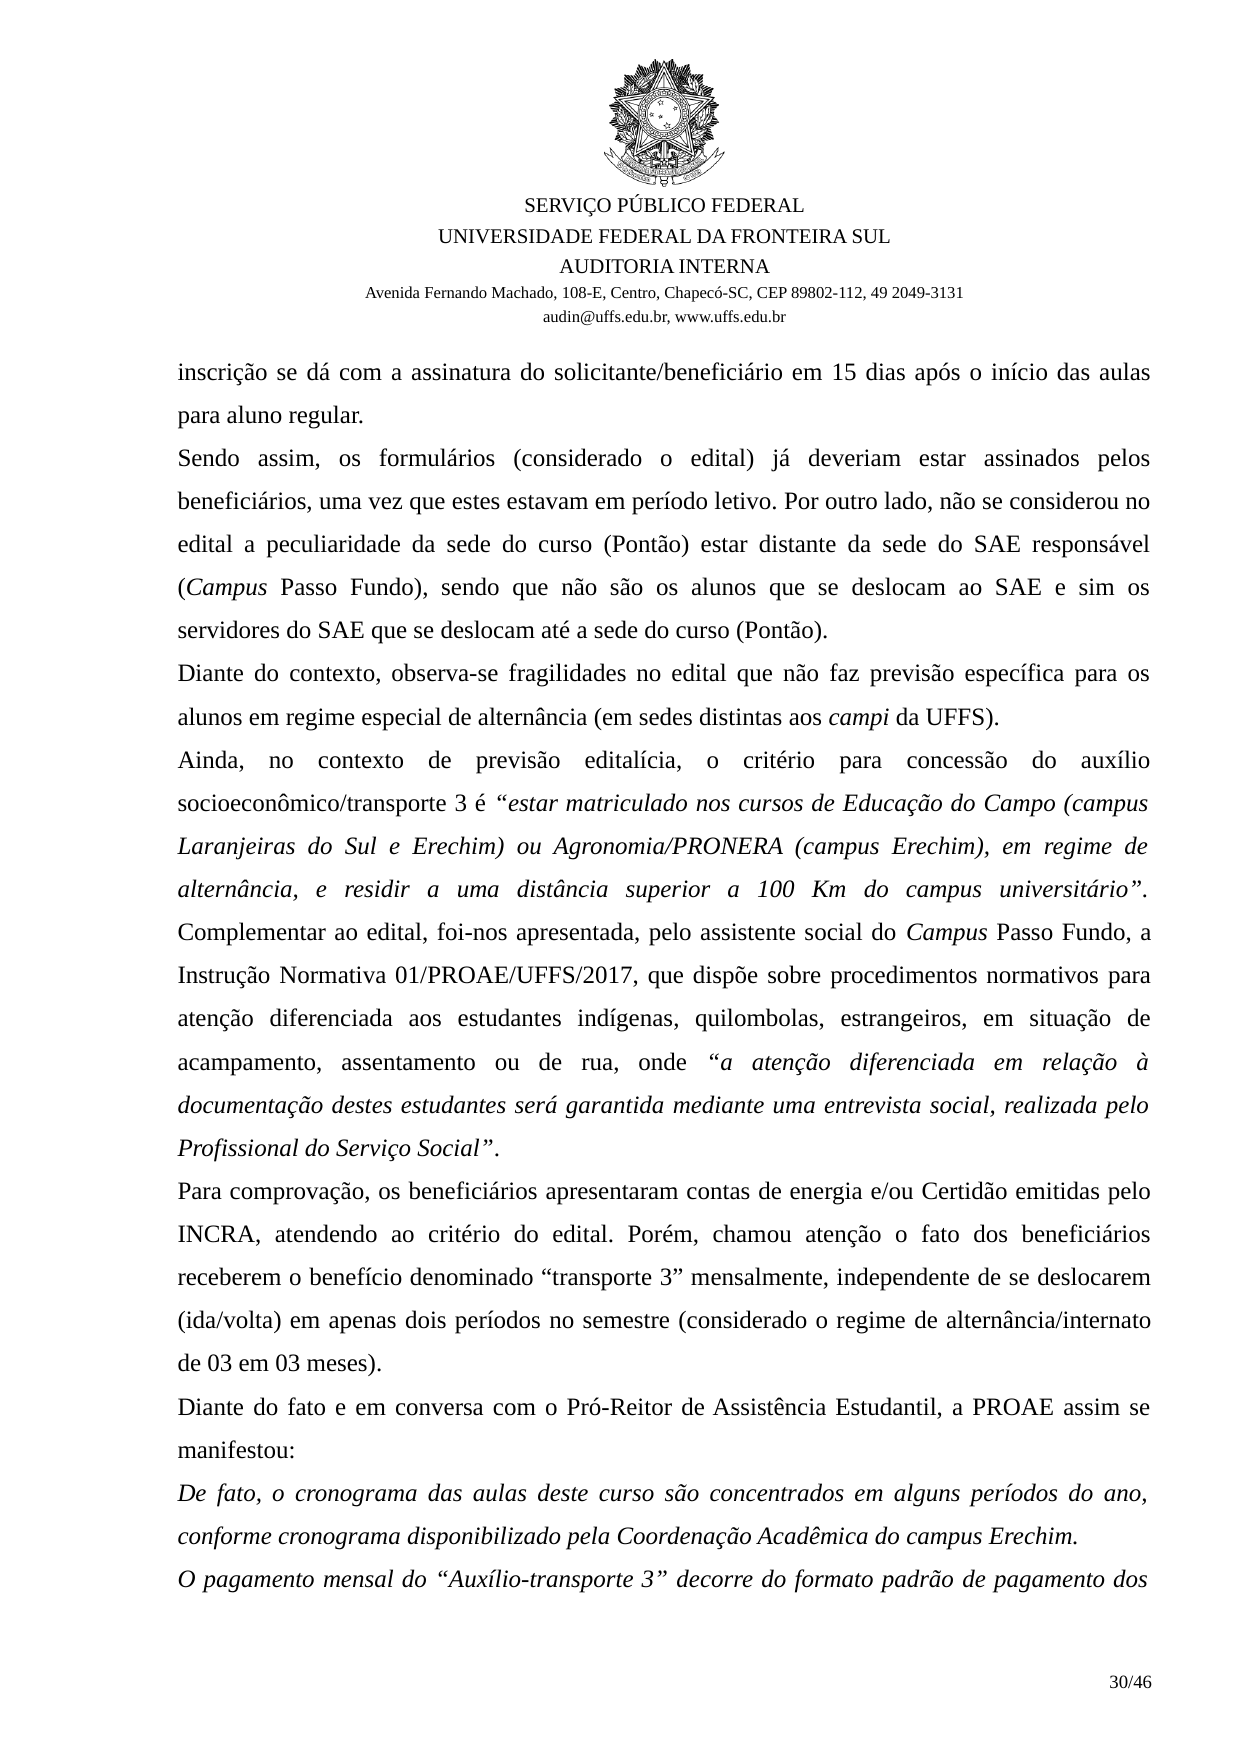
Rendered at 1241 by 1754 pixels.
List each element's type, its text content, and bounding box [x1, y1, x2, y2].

text Sendo assim, os formulários (considerado o edital) já deveriam estar assinados pelos beneficiários, uma vez que estes estavam em período letivo. Por outro lado, não se considerou no edital a peculiaridade da sede do curso (Pontão) estar distante da sede do SAE responsável (Campus Passo Fundo), sendo que não são os alunos que se deslocam ao SAE e sim os servidores do SAE que se deslocam até a sede do curso (Pontão). [177, 443, 1152, 644]
text Diante do fato e em conversa com o Pró-Reitor de Assistência Estudantil, a PROAE assim se manifestou: [177, 1392, 1152, 1463]
text De fato, o cronograma das aulas deste curso são concentrados em alguns períodos do ano, conforme cronograma disponibilizado pela Coordenação Acadêmica do campus Erechim. [177, 1478, 1152, 1550]
text O pagamento mensal do “Auxílio-transporte 3” decorre do formato padrão de pagamento dos [177, 1564, 1152, 1593]
text inscrição se dá com a assinatura do solicitante/beneficiário em 15 dias após o início das aulas para aluno regular. [177, 357, 1152, 428]
text Ainda, no contexto de previsão editalícia, o critério para concessão do auxílio socioeconômico/transporte 3 é “estar matriculado nos cursos de Educação do Campo (campus Laranjeiras do Sul e Erechim) ou Agronomia/PRONERA (campus Erechim), em regime de alternância, e residir a uma distância superior a 100 Km do campus universitário”. Complementar ao edital, foi-nos apresentada, pelo assistente social do Campus Passo Fundo, a Instrução Normativa 01/PROAE/UFFS/2017, que dispõe sobre procedimentos normativos para atenção diferenciada aos estudantes indígenas, quilombolas, estrangeiros, em situação de acampamento, assentamento ou de rua, onde “a atenção diferenciada em relação à documentação destes estudantes será garantida mediante uma entrevista social, realizada pelo Profissional do Serviço Social”. [177, 745, 1152, 1162]
text Para comprovação, os beneficiários apresentaram contas de energia e/ou Certidão emitidas pelo INCRA, atendendo ao critério do edital. Porém, chamou atenção o fato dos beneficiários receberem o benefício denominado “transporte 3” mensalmente, independente de se deslocarem (ida/volta) em apenas dois períodos no semestre (considerado o regime de alternância/internato de 03 em 03 meses). [177, 1176, 1152, 1377]
text Diante do contexto, observa-se fragilidades no edital que não faz previsão específica para os alunos em regime especial de alternância (em sedes distintas aos campi da UFFS). [177, 658, 1152, 730]
